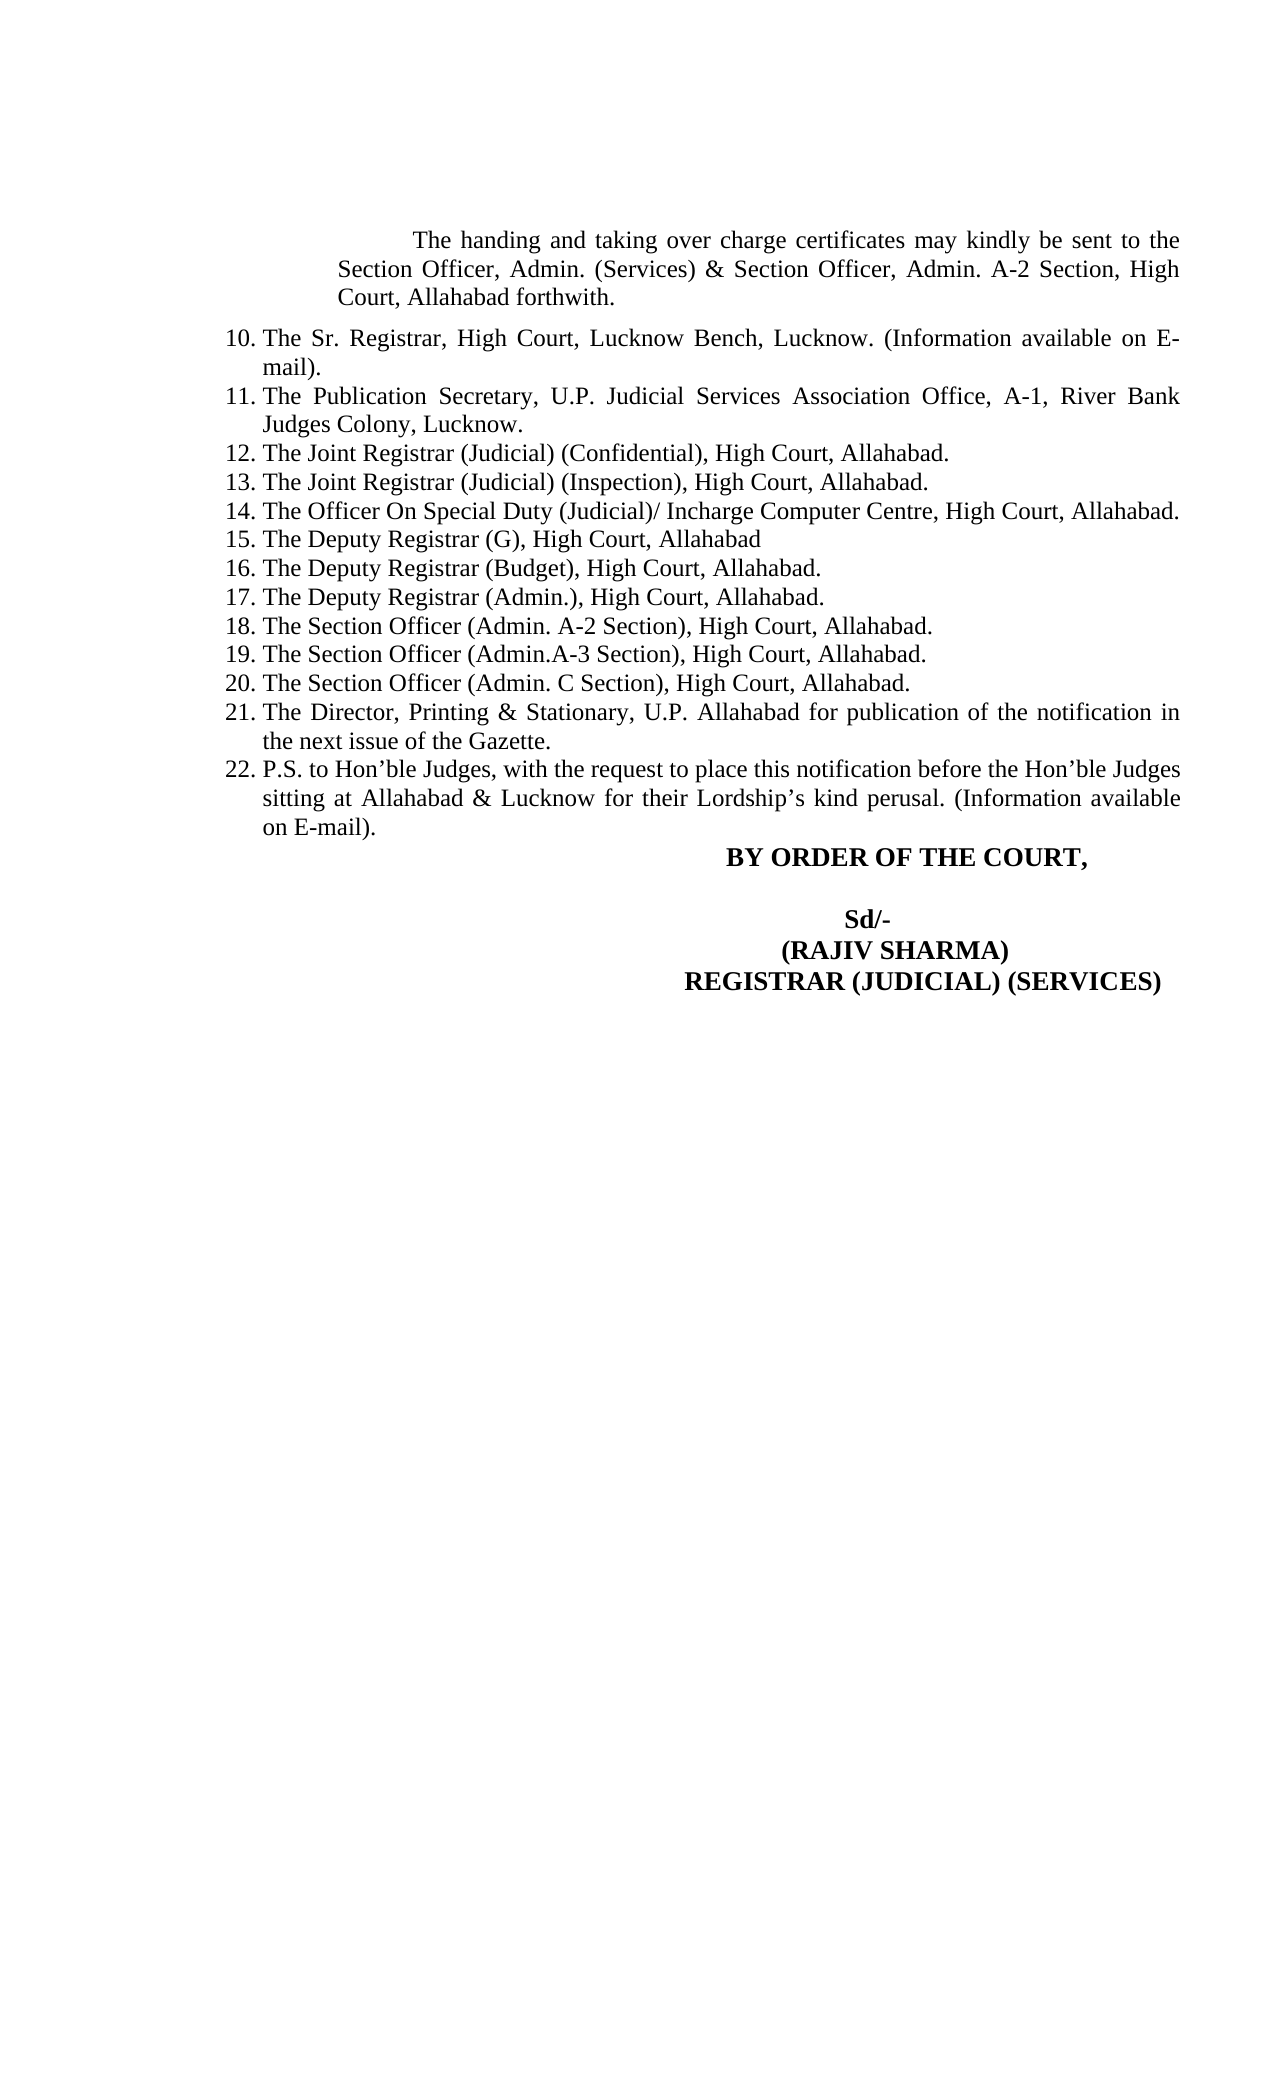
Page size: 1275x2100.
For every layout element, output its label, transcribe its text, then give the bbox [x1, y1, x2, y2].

list The Section Officer (Admin. A-2 Section), High Court, Allahabad. [225, 611, 1181, 639]
list The Deputy Registrar (Budget), High Court, Allahabad. [225, 553, 1181, 582]
list The Deputy Registrar (Admin.), High Court, Allahabad. [225, 582, 1181, 611]
list The Joint Registrar (Judicial) (Confidential), High Court, Allahabad. [225, 438, 1181, 467]
text (RAJIV SHARMA) [712, 934, 1181, 965]
list P.S. to Hon’ble Judges, with the request to place this notification before the Hon’ble Judges sitting at Allahabad & Lucknow for their Lordship’s kind perusal. (Information available on E-mail). [225, 754, 1181, 841]
text REGISTRAR (JUDICIAL) (SERVICES) [187, 965, 1181, 996]
list The Director, Printing & Stationary, U.P. Allahabad for publication of the notification in the next issue of the Gazette. [225, 697, 1181, 754]
text The handing and taking over charge certificates may kindly be sent to the Section Officer, Admin. (Services) & Section Officer, Admin. A-2 Section, High Court, Allahabad forthwith. [337, 225, 1181, 311]
list The Section Officer (Admin.A-3 Section), High Court, Allahabad. [225, 639, 1181, 668]
text Sd/- [187, 903, 1183, 934]
list The Section Officer (Admin. C Section), High Court, Allahabad. [225, 668, 1181, 697]
list The Publication Secretary, U.P. Judicial Services Association Office, A-1, River Bank Judges Colony, Lucknow. [225, 381, 1181, 438]
list The Joint Registrar (Judicial) (Inspection), High Court, Allahabad. [225, 467, 1181, 496]
text BY ORDER OF THE COURT, [562, 841, 1181, 872]
list The Deputy Registrar (G), High Court, Allahabad [225, 524, 1181, 553]
list The Sr. Registrar, High Court, Lucknow Bench, Lucknow. (Information available on E-mail). [225, 323, 1181, 381]
list The Officer On Special Duty (Judicial)/ Incharge Computer Centre, High Court, Allahabad. [225, 496, 1181, 524]
